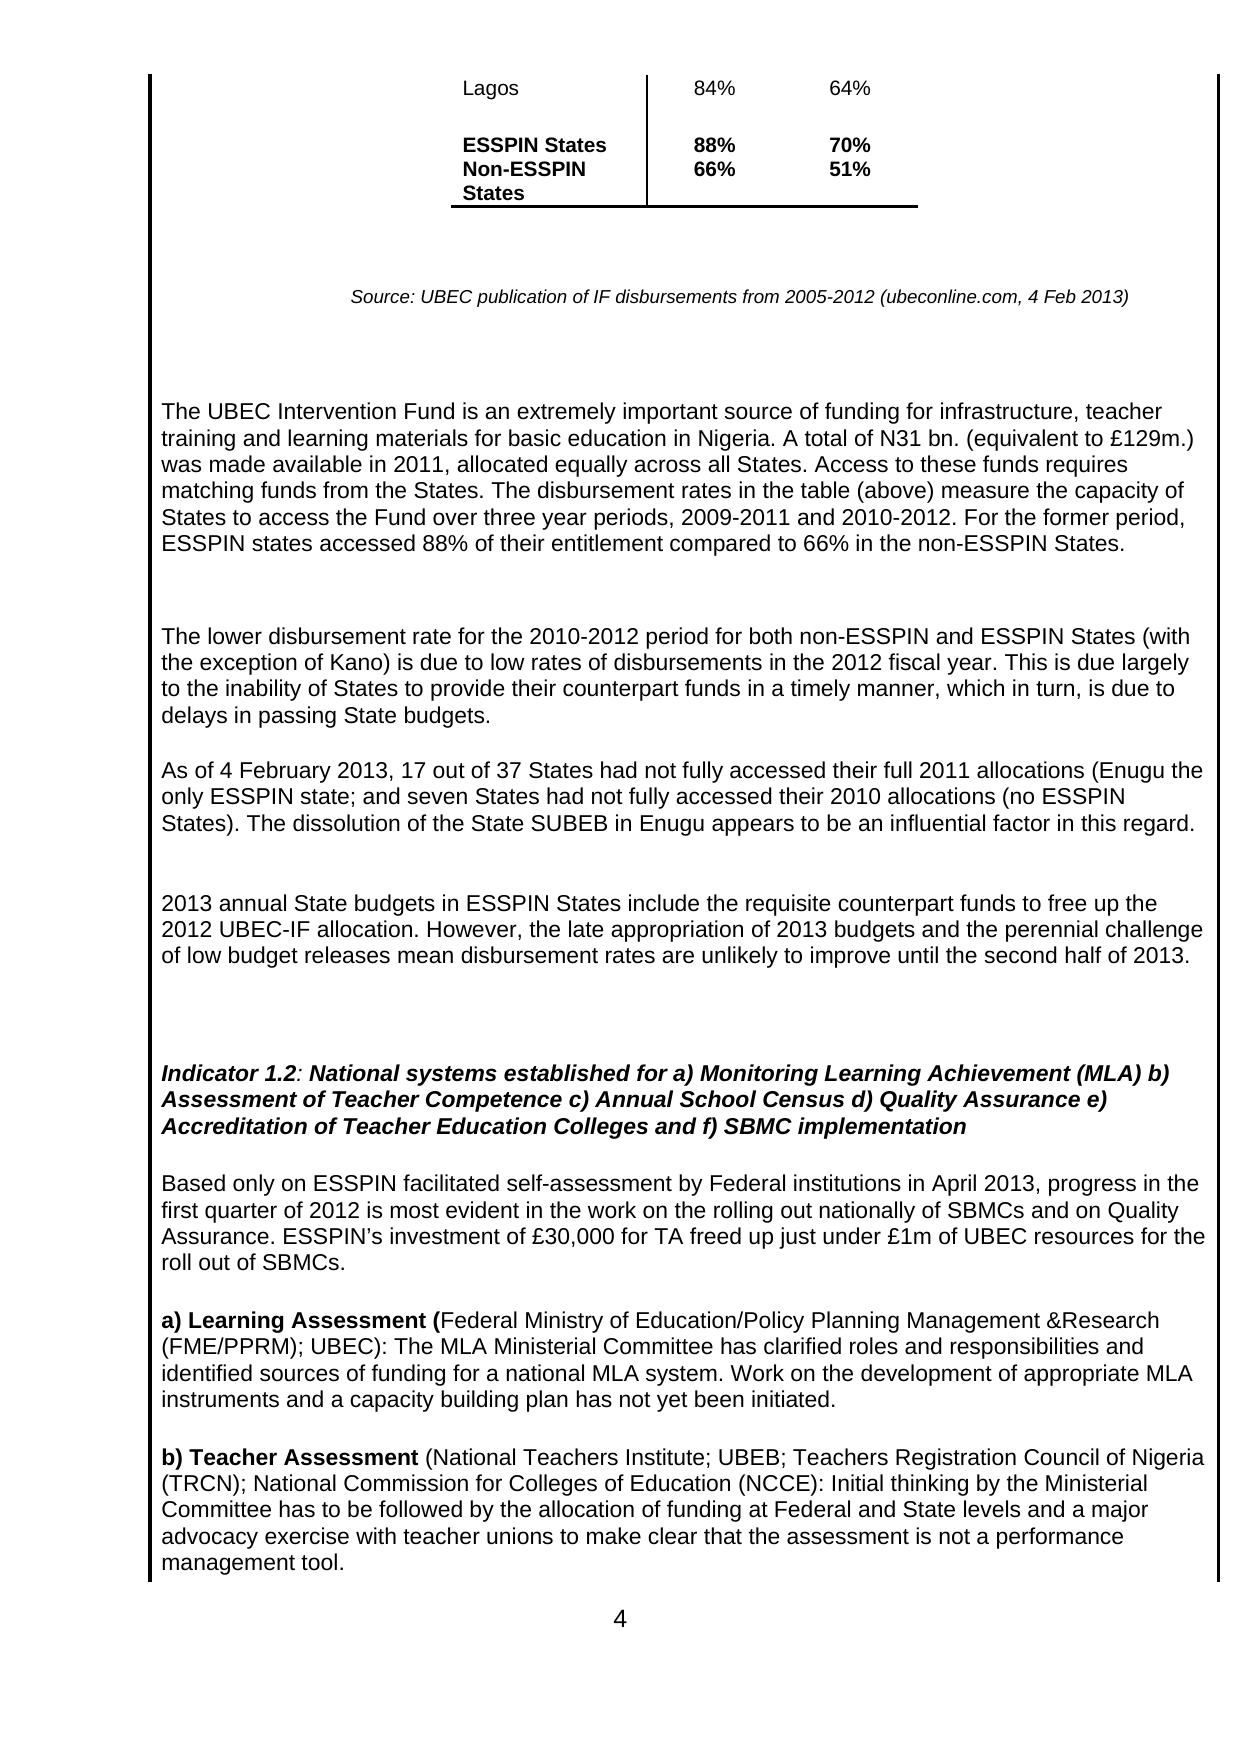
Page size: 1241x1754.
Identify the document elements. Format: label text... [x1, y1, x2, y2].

table_cell Indicator 1.2: National systems established for a) Monitoring Learning Achievement (MLA) b) Assessment of Teacher Competence c) Annual School Census d) Quality Assurance e) Accreditation of Teacher Education Colleges and f) SBMC implementation Based only on ESSPIN facilitated self-assessment by Federal institutions in April 2013, progress in the first quarter of 2012 is most evident in the work on the rolling out nationally of SBMCs and on Quality Assurance. ESSPIN’s investment of £30,000 for TA freed up just under £1m of UBEC resources for the roll out of SBMCs. a) Learning Assessment (Federal Ministry of Education/Policy Planning Management &Research (FME/PPRM); UBEC): The MLA Ministerial Committee has clarified roles and responsibilities and identified sources of funding for a national MLA system. Work on the development of appropriate MLA instruments and a capacity building plan has not yet been initiated. b) Teacher Assessment (National Teachers Institute; UBEB; Teachers Registration Council of Nigeria (TRCN); National Commission for Colleges of Education (NCCE): Initial thinking by the Ministerial Committee has to be followed by the allocation of funding at Federal and State levels and a major advocacy exercise with teacher unions to make clear that the assessment is not a performance management tool. [152, 1035, 1217, 1582]
table_cell Source: UBEC publication of IF disbursements from 2005-2012 (ubeconline.com, 4 Feb 2013) The UBEC Intervention Fund is an extremely important source of funding for infrastructure, teacher training and learning materials for basic education in Nigeria. A total of N31 bn. (equivalent to £129m.) was made available in 2011, allocated equally across all States. Access to these funds requires matching funds from the States. The disbursement rates in the table (above) measure the capacity of States to access the Fund over three year periods, 2009-2011 and 2010-2012. For the former period, ESSPIN states accessed 88% of their entitlement compared to 66% in the non-ESSPIN States. The lower disbursement rate for the 2010-2012 period for both non-ESSPIN and ESSPIN States (with the exception of Kano) is due to low rates of disbursements in the 2012 fiscal year. This is due largely to the inability of States to provide their counterpart funds in a timely manner, which in turn, is due to delays in passing State budgets. As of 4 February 2013, 17 out of 37 States had not fully accessed their full 2011 allocations (Enugu the only ESSPIN state; and seven States had not fully accessed their 2010 allocations (no ESSPIN States). The dissolution of the State SUBEB in Enugu appears to be an influential factor in this regard. 2013 annual State budgets in ESSPIN States include the requisite counterpart funds to free up the 2012 UBEC-IF allocation. However, the late appropriation of 2013 budgets and the perennial challenge of low budget releases mean disbursement rates are unlikely to improve until the second half of 2013. [152, 74, 1217, 1035]
table_cell Lagos [451, 75, 646, 109]
table_cell 70% [782, 109, 918, 157]
table_cell Non-ESSPIN States [451, 157, 646, 204]
table_cell 88% [648, 109, 782, 157]
table_cell 64% [782, 75, 918, 109]
table_cell 51% [782, 157, 918, 204]
table_cell 66% [648, 157, 782, 204]
table_cell ESSPIN States [451, 109, 646, 157]
table_cell 84% [648, 75, 782, 109]
